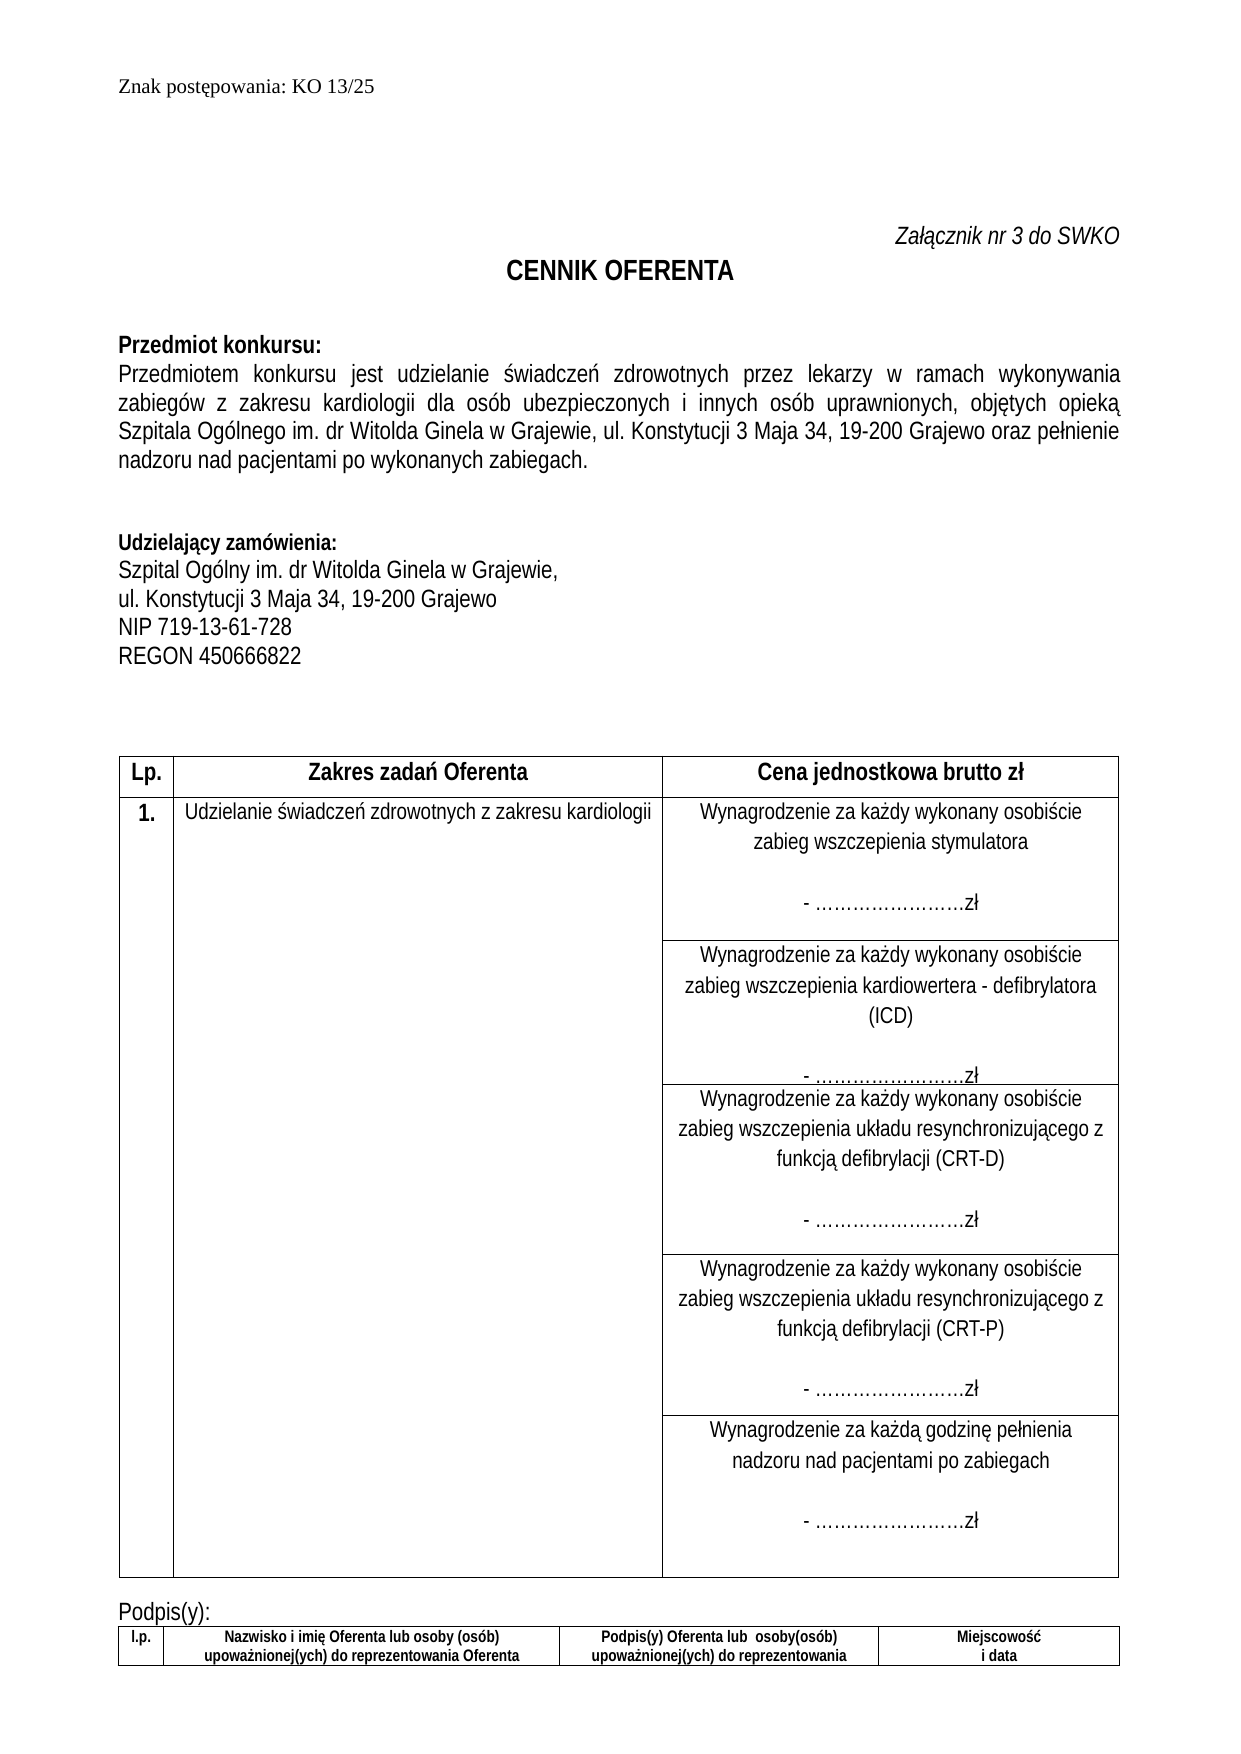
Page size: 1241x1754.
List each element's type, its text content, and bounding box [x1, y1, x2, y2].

text Przedmiotem konkursu jest udzielanie świadczeń zdrowotnych przez lekarzy w ramach wykonywania zabiegów z zakresu kardiologii dla osób ubezpieczonych i innych osób uprawnionych, objętych opieką Szpitala Ogólnego im. dr Witolda Ginela w Grajewie, ul. Konstytucji 3 Maja 34, 19-200 Grajewo oraz pełnienie nadzoru nad pacjentami po wykonanych zabiegach. [118, 359, 1122, 474]
table_cell [174, 1254, 662, 1415]
table_cell [120, 1415, 173, 1577]
subtitle Przedmiot konkursu: [118, 330, 1122, 359]
table_cell Wynagrodzenie za każdy wykonany osobiście zabieg wszczepienia kardiowertera - defibrylatora (ICD) - ……………………zł [663, 941, 1118, 1084]
table_cell [120, 940, 173, 1084]
table_cell [174, 1084, 662, 1253]
text REGON 450666822 [118, 641, 1122, 670]
table_header Podpis(y) Oferenta lub osoby(osób) upoważnionej(ych) do reprezentowania [560, 1627, 878, 1665]
table_header Nazwisko i imię Oferenta lub osoby (osób) upoważnionej(ych) do reprezentowania Oferenta [164, 1627, 559, 1665]
table_header Lp. [120, 757, 173, 797]
table_header Zakres zadań Oferenta [174, 757, 662, 797]
table_cell Wynagrodzenie za każdą godzinę pełnienia nadzoru nad pacjentami po zabiegach - ……………………zł [663, 1416, 1118, 1577]
text Załącznik nr 3 do SWKO [118, 221, 1122, 249]
text Podpis(y): [118, 1597, 1122, 1626]
text NIP 719-13-61-728 [118, 612, 1122, 641]
text Udzielający zamówienia: [118, 529, 1122, 555]
table_cell Wynagrodzenie za każdy wykonany osobiście zabieg wszczepienia układu resynchronizującego z funkcją defibrylacji (CRT-D) - ……………………zł [663, 1085, 1118, 1253]
table_cell Wynagrodzenie za każdy wykonany osobiście zabieg wszczepienia stymulatora - ……………………zł [663, 798, 1118, 940]
table_cell Wynagrodzenie za każdy wykonany osobiście zabieg wszczepienia układu resynchronizującego z funkcją defibrylacji (CRT-P) - ……………………zł [663, 1255, 1118, 1415]
table_cell [120, 1254, 173, 1415]
table_cell [120, 1084, 173, 1253]
table_header Miejscowość i data [879, 1627, 1119, 1665]
text CENNIK OFERENTA [118, 253, 1122, 287]
table_header Cena jednostkowa brutto zł [663, 757, 1118, 797]
table_cell Udzielanie świadczeń zdrowotnych z zakresu kardiologii [174, 798, 662, 940]
table_cell [174, 940, 662, 1084]
table_cell [174, 1415, 662, 1577]
table_cell 1. [120, 798, 173, 940]
text ul. Konstytucji 3 Maja 34, 19-200 Grajewo [118, 584, 1122, 612]
table_header l.p. [119, 1627, 163, 1665]
text Szpital Ogólny im. dr Witolda Ginela w Grajewie, [118, 555, 1122, 584]
